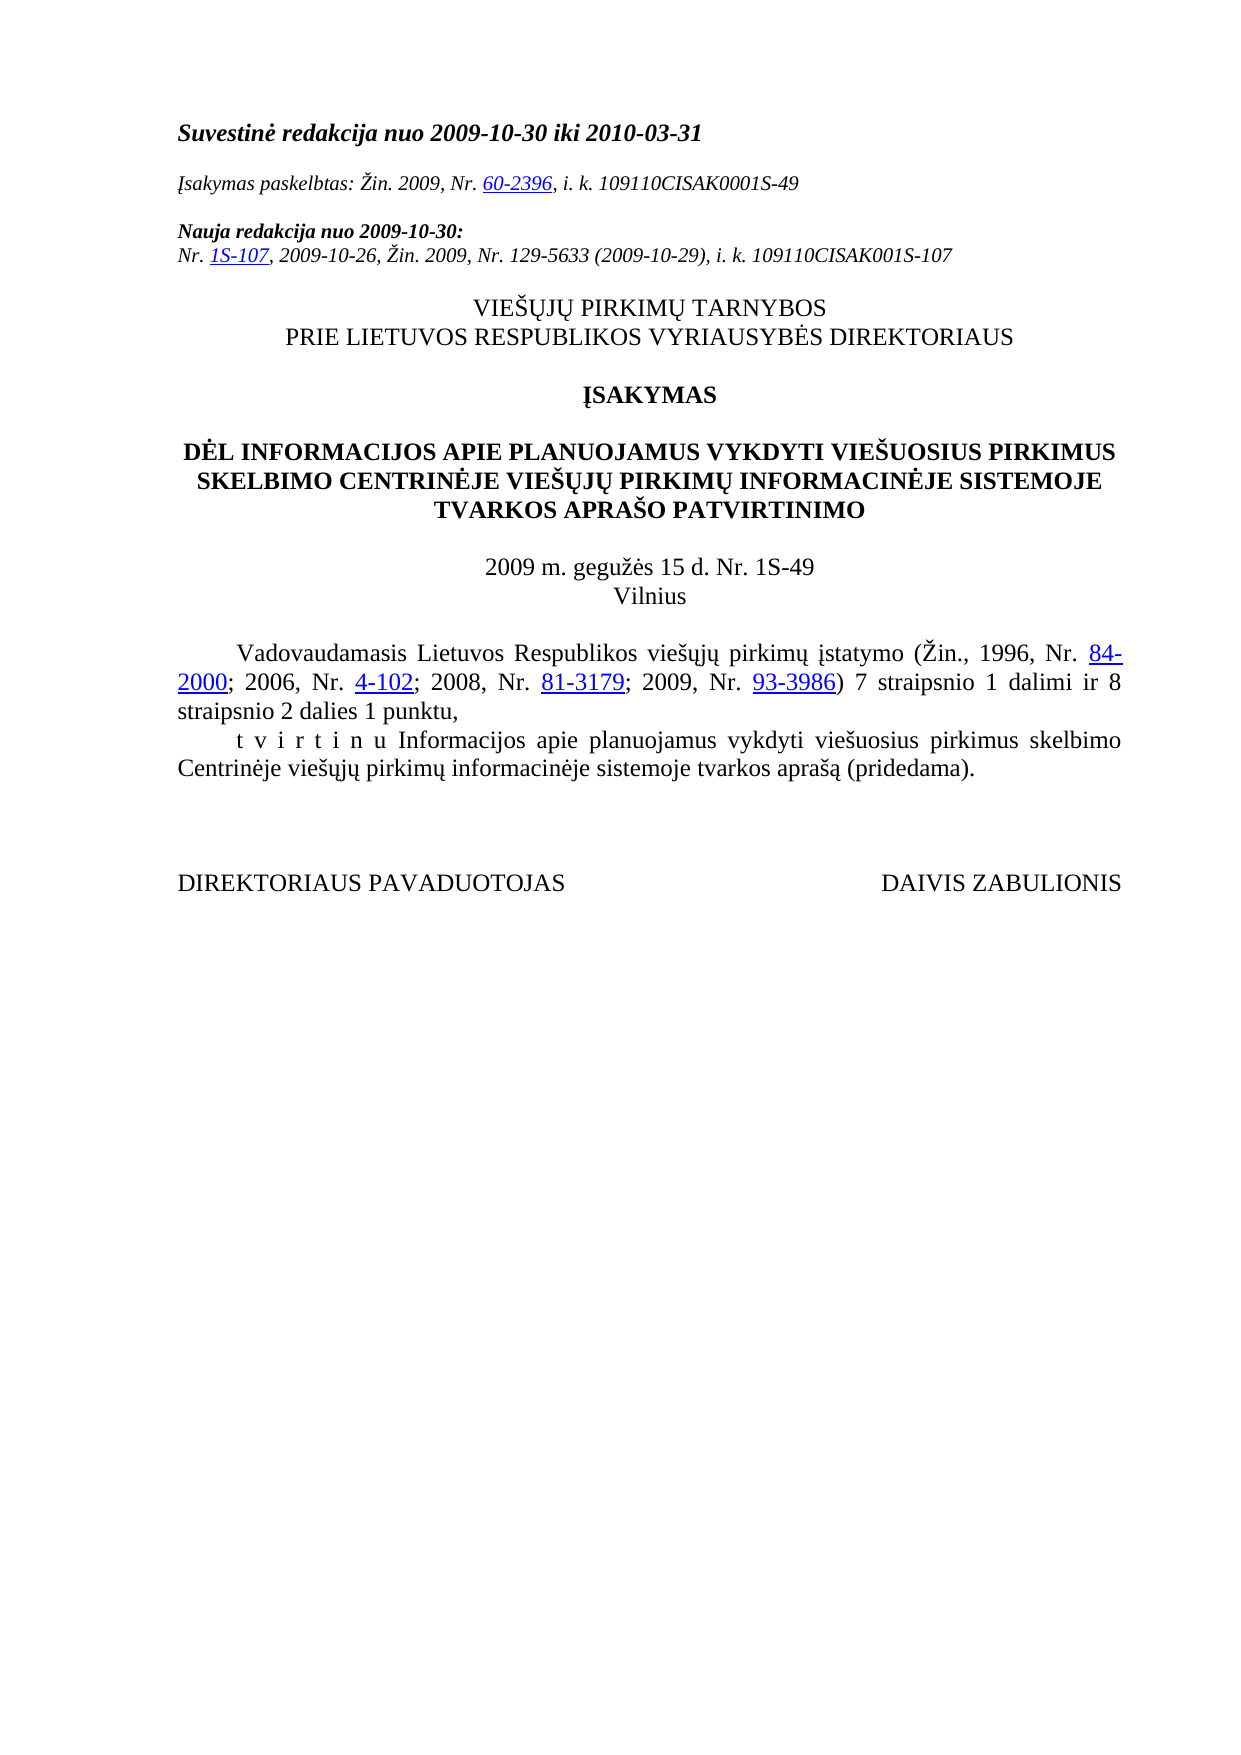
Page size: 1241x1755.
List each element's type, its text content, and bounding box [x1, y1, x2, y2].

text PRIE LIETUVOS RESPUBLIKOS VYRIAUSYBĖS DIREKTORIAUS [177, 322, 1122, 351]
text DĖL INFORMACIJOS APIE PLANUOJAMUS VYKDYTI VIEŠUOSIUS PIRKIMUS SKELBIMO CENTRINĖJE VIEŠŲJŲ PIRKIMŲ INFORMACINĖJE SISTEMOJE TVARKOS APRAŠO PATVIRTINIMO [177, 437, 1122, 523]
text Nr. 1S-107, 2009-10-26, Žin. 2009, Nr. 129-5633 (2009-10-29), i. k. 109110CISAK001S-107 [177, 243, 1122, 267]
text Nauja redakcija nuo 2009-10-30: [177, 219, 1122, 243]
text t v i r t i n u informacijos apie planuojamus vykdyti viešuosius pirkimus skelbimo Centrinėje viešųjų pirkimų informacinėje sistemoje tvarkos aprašą (pridedama). [177, 725, 1122, 782]
text Vadovaudamasis Lietuvos Respublikos viešųjų pirkimų įstatymo (Žin., 1996, Nr. 84-2000; 2006, Nr. 4-102; 2008, Nr. 81-3179; 2009, Nr. 93-3986) 7 straipsnio 1 dalimi ir 8 straipsnio 2 dalies 1 punktu, [177, 638, 1122, 725]
text VIEŠŲJŲ PIRKIMŲ TARNYBOS [177, 293, 1122, 322]
text Įsakymas paskelbtas: Žin. 2009, Nr. 60-2396, i. k. 109110CISAK0001S-49 [177, 171, 1122, 195]
text 2009 m. gegužės 15 d. Nr. 1S-49 [177, 552, 1122, 581]
text Vilnius [177, 581, 1122, 610]
text DIREKTORIAUS PAVADUOTOJAS DAIVIS ZABULIONIS [177, 868, 1122, 897]
text Suvestinė redakcija nuo 2009-10-30 iki 2010-03-31 [177, 118, 1122, 147]
text ĮSAKYMAS [177, 380, 1122, 408]
